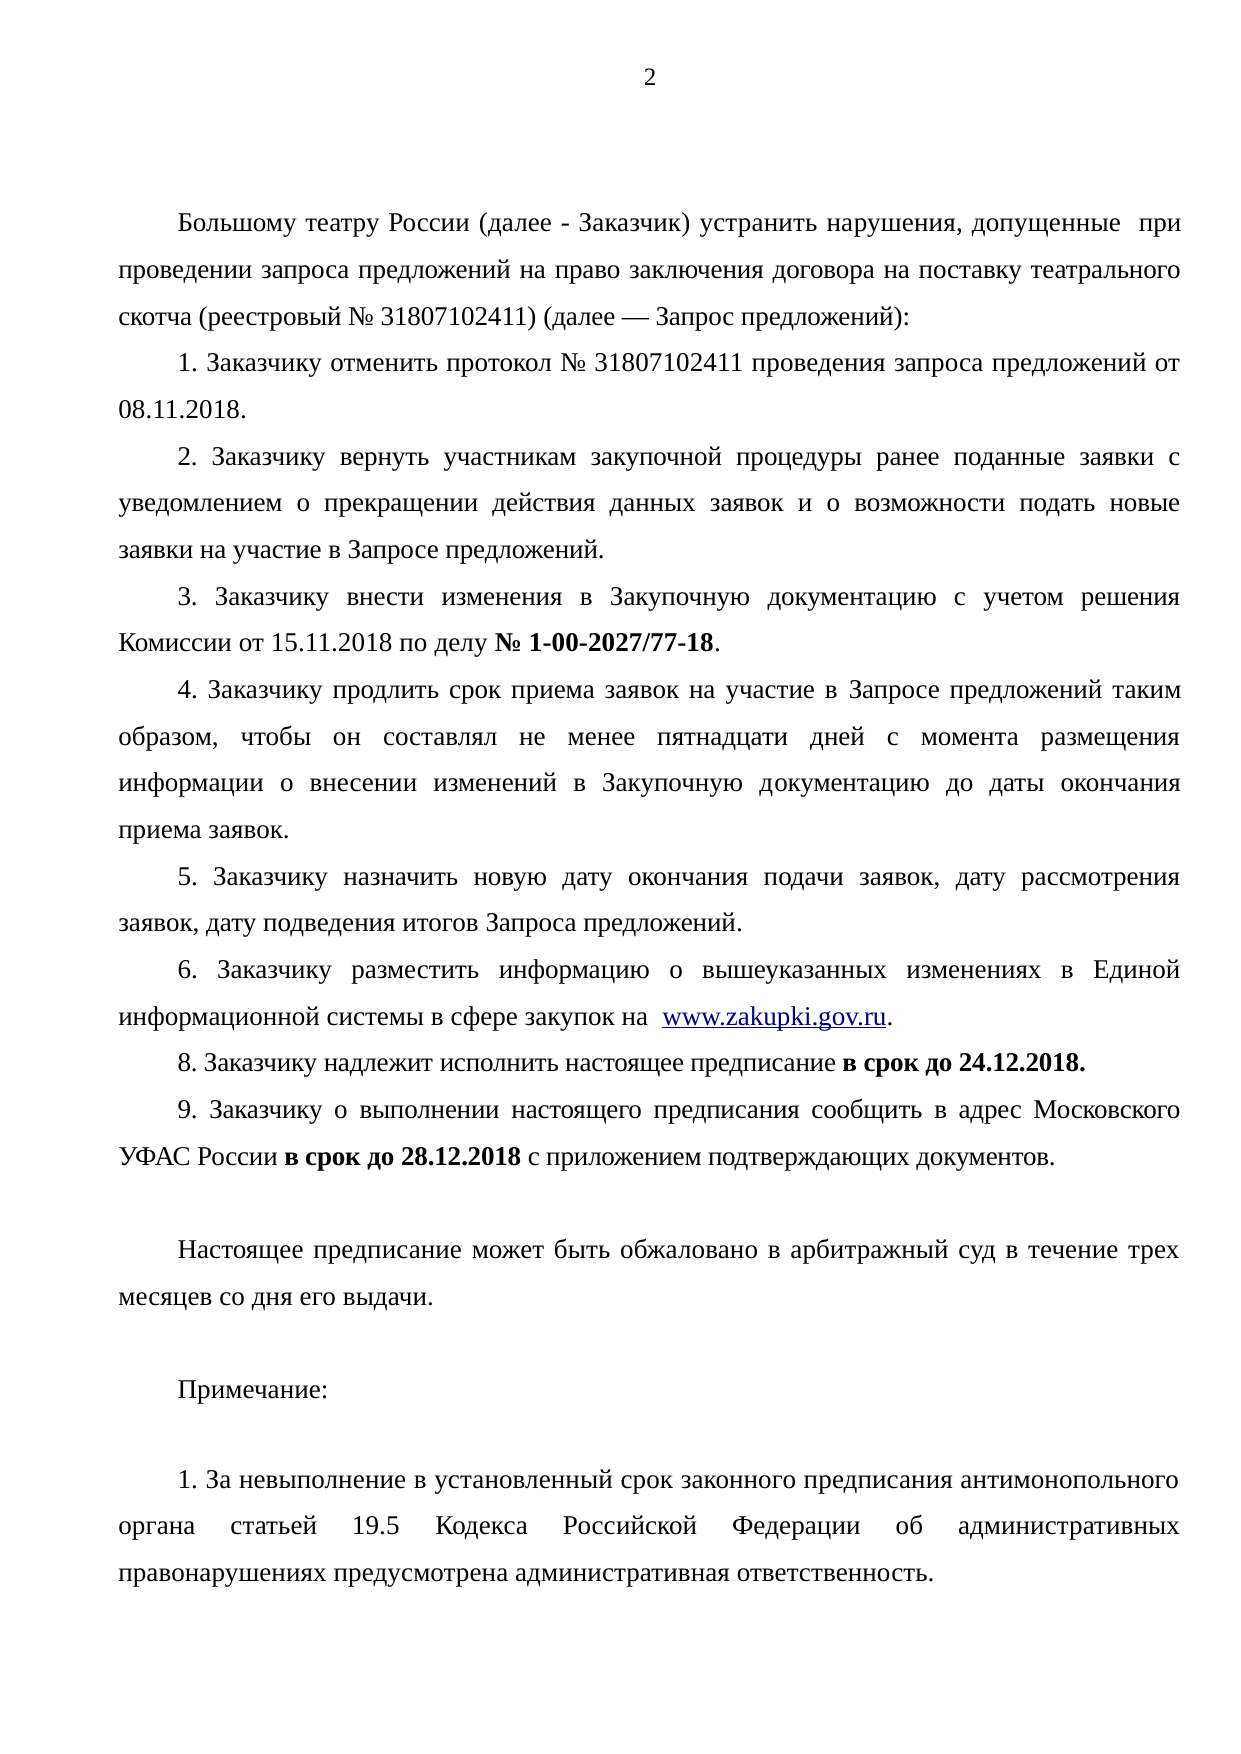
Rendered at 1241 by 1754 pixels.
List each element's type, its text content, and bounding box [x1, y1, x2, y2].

text 6. Заказчику разместить информацию о вышеуказанных изменениях в Единой информационной системы в сфере закупок на www.zakupki.gov.ru. [118, 953, 1181, 1031]
text Настоящее предписание может быть обжаловано в арбитражный суд в течение трех месяцев со дня его выдачи. [118, 1233, 1181, 1311]
text Большому театру России (далее - Заказчик) устранить нарушения, допущенные при проведении запроса предложений на право заключения договора на поставку театрального скотча (реестровый № 31807102411) (далее — Запрос предложений): [118, 206, 1181, 331]
text 8. Заказчику надлежит исполнить настоящее предписание в срок до 24.12.2018. [118, 1046, 1181, 1077]
text 9. Заказчику о выполнении настоящего предписания сообщить в адрес Московского УФАС России в срок до 28.12.2018 с приложением подтверждающих документов. [118, 1093, 1181, 1171]
text 1. За невыполнение в установленный срок законного предписания антимонопольного органа статьей 19.5 Кодекса Российской Федерации об административных правонарушениях предусмотрена административная ответственность. [118, 1463, 1181, 1587]
text 1. Заказчику отменить протокол № 31807102411 проведения запроса предложений от 08.11.2018. [118, 346, 1181, 424]
text 5. Заказчику назначить новую дату окончания подачи заявок, дату рассмотрения заявок, дату подведения итогов Запроса предложений. [118, 859, 1181, 937]
text 4. Заказчику продлить срок приема заявок на участие в Запросе предложений таким образом, чтобы он составлял не менее пятнадцати дней с момента размещения информации о внесении изменений в Закупочную документацию до даты окончания приема заявок. [118, 673, 1181, 844]
text 2. Заказчику вернуть участникам закупочной процедуры ранее поданные заявки с уведомлением о прекращении действия данных заявок и о возможности подать новые заявки на участие в Запросе предложений. [118, 439, 1181, 564]
text 3. Заказчику внести изменения в Закупочную документацию с учетом решения Комиссии от 15.11.2018 по делу № 1-00-2027/77-18. [118, 579, 1181, 657]
text Примечание: [118, 1373, 1181, 1404]
